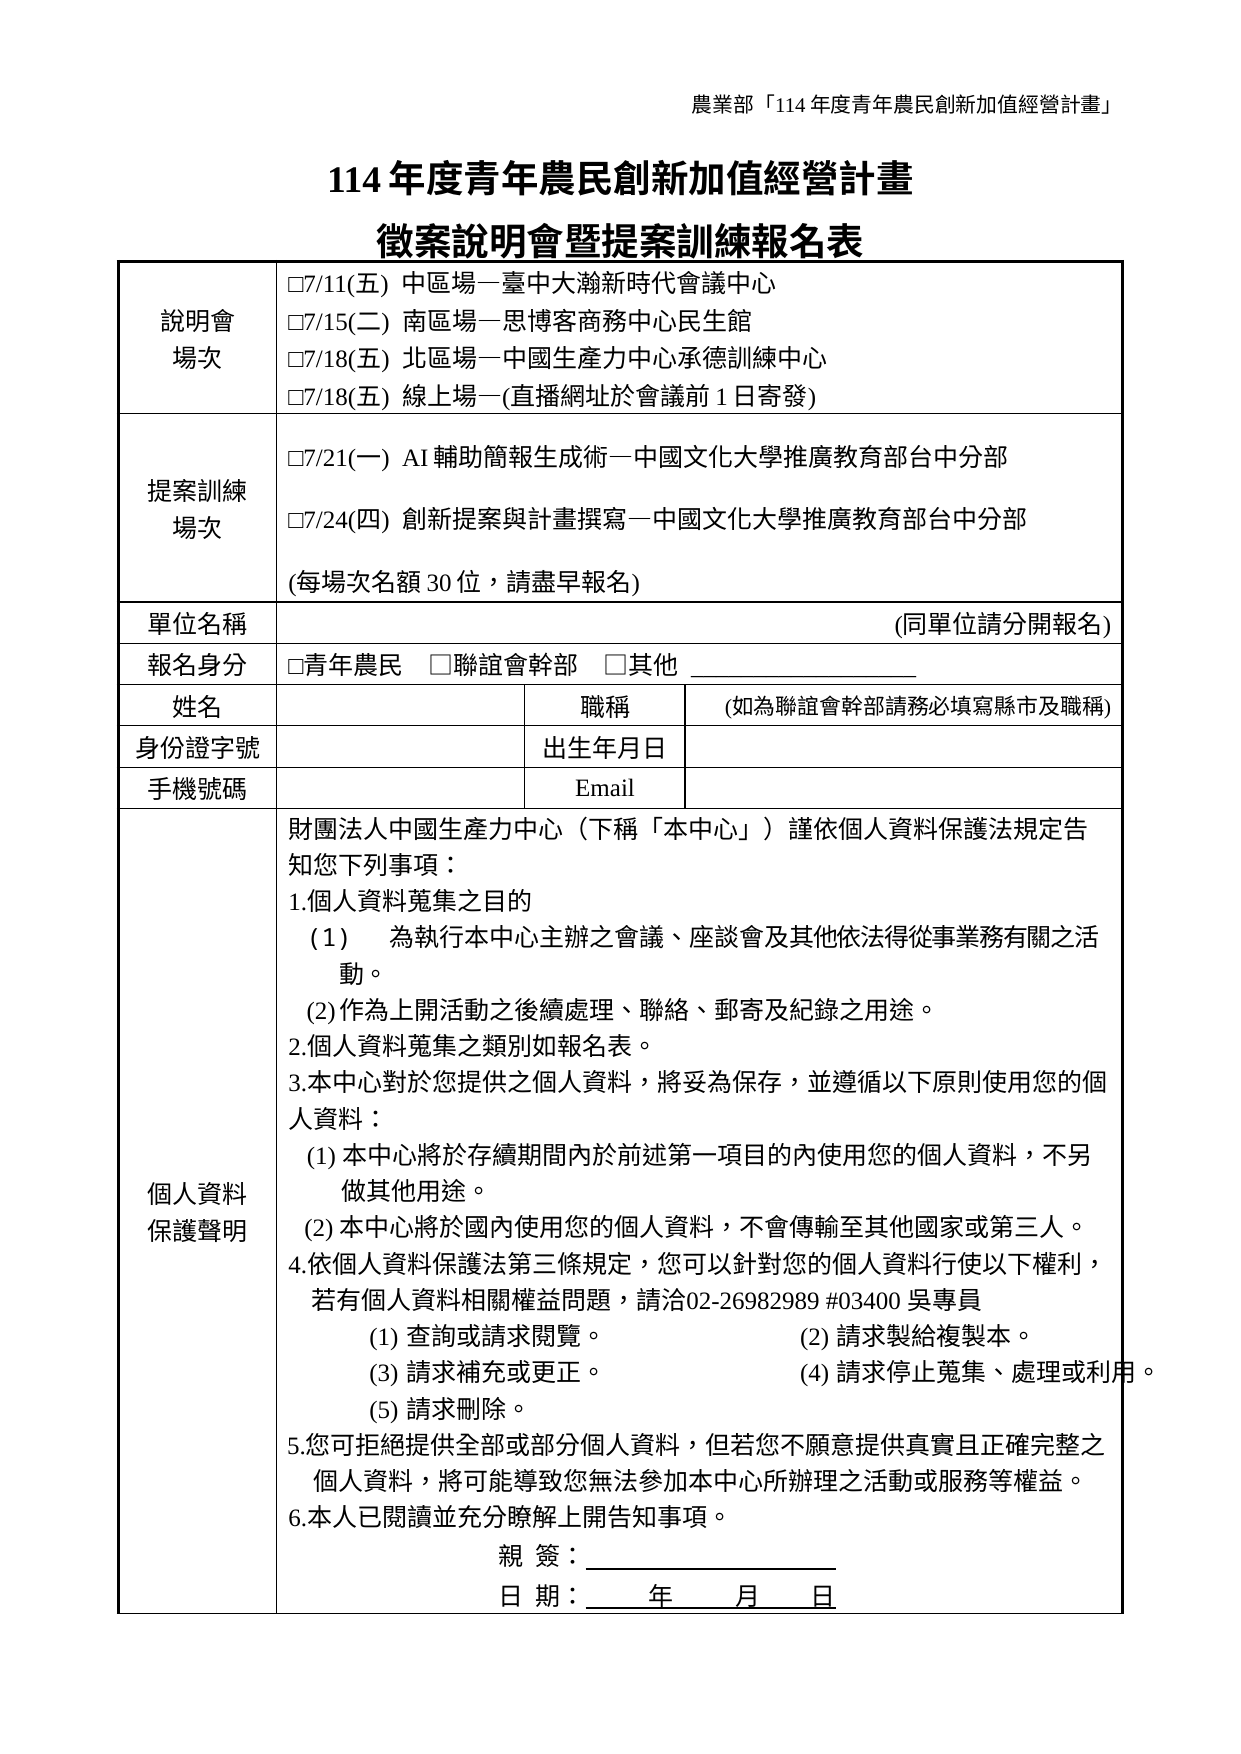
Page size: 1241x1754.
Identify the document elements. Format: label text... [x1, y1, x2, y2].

table_cell 姓名 [120, 685, 276, 725]
table_cell (同單位請分開報名) [277, 603, 1121, 643]
table_cell 提案訓練 場次 [120, 414, 276, 601]
table_cell 報名身分 [120, 644, 276, 684]
table_cell 職稱 [525, 685, 684, 725]
table_cell 身份證字號 [120, 726, 276, 767]
table_cell 單位名稱 [120, 603, 276, 643]
table_cell [686, 726, 1121, 767]
table_cell 請求補充或更正。 [342, 1353, 773, 1389]
table_cell □青年農民 □聯誼會幹部 □其他 __________________ [277, 644, 1121, 684]
table_header 查詢或請求閱覽。 [342, 1317, 773, 1353]
table_cell [773, 1389, 1121, 1425]
table_cell [277, 685, 524, 725]
table_header □7/11(五) 中區場—臺中大瀚新時代會議中心 □7/15(二) 南區場—思博客商務中心民生館 □7/18(五) 北區場—中國生產力中心承德訓練中心 □7/18(五) 線上場—(直播網址於會議前1日寄發) [277, 263, 1121, 413]
table_cell 請求刪除。 [342, 1389, 773, 1425]
text 徵案說明會暨提案訓練報名表 [118, 197, 1122, 260]
table_cell 出生年月日 [525, 726, 684, 767]
table_cell 手機號碼 [120, 768, 276, 808]
table_cell [277, 768, 524, 808]
table_header 說明會 場次 [120, 263, 276, 413]
table_cell (如為聯誼會幹部請務必填寫縣市及職稱) [686, 685, 1121, 725]
table_cell [686, 768, 1121, 808]
table_cell 財團法人中國生產力中心（下稱「本中心」）謹依個人資料保護法規定告知您下列事項： 1.個人資料蒐集之目的 為執行本中心主辦之會議、座談會及其他依法得從事業務有關之活動。 作為上開活動之後續處理、聯絡、郵寄及紀錄之用途。 2.個人資料蒐集之類別如報名表。 3.本中心對於您提供之個人資料，將妥為保存，並遵循以下原則使用您的個人資料： (1) 本中心將於存續期間內於前述第一項目的內使用您的個人資料，不另做其他用途。 (2) 本中心將於國內使用您的個人資料，不會傳輸至其他國家或第三人。 4.依個人資料保護法第三條規定，您可以針對您的個人資料行使以下權利，若有個人資料相關權益問題，請洽02-26982989 #03400 吳專員 5.您可拒絕提供全部或部分個人資料，但若您不願意提供真實且正確完整之個人資料，將可能導致您無法參加本中心所辦理之活動或服務等權益。 6.本人已閱讀並充分瞭解上開告知事項。 親 簽： 日 期： 年 月 日 [277, 809, 1121, 1613]
table_cell Email [525, 768, 684, 808]
table_cell □7/21(一) AI輔助簡報生成術—中國文化大學推廣教育部台中分部 □7/24(四) 創新提案與計畫撰寫—中國文化大學推廣教育部台中分部 (每場次名額30位，請盡早報名) [277, 414, 1121, 601]
table_cell 個人資料 保護聲明 [120, 809, 276, 1613]
table_header 請求製給複製本。 [773, 1317, 1121, 1353]
table_cell [277, 726, 524, 767]
table_cell 請求停止蒐集、處理或利用。 [773, 1353, 1121, 1389]
text 114年度青年農民創新加值經營計畫 [118, 135, 1122, 197]
